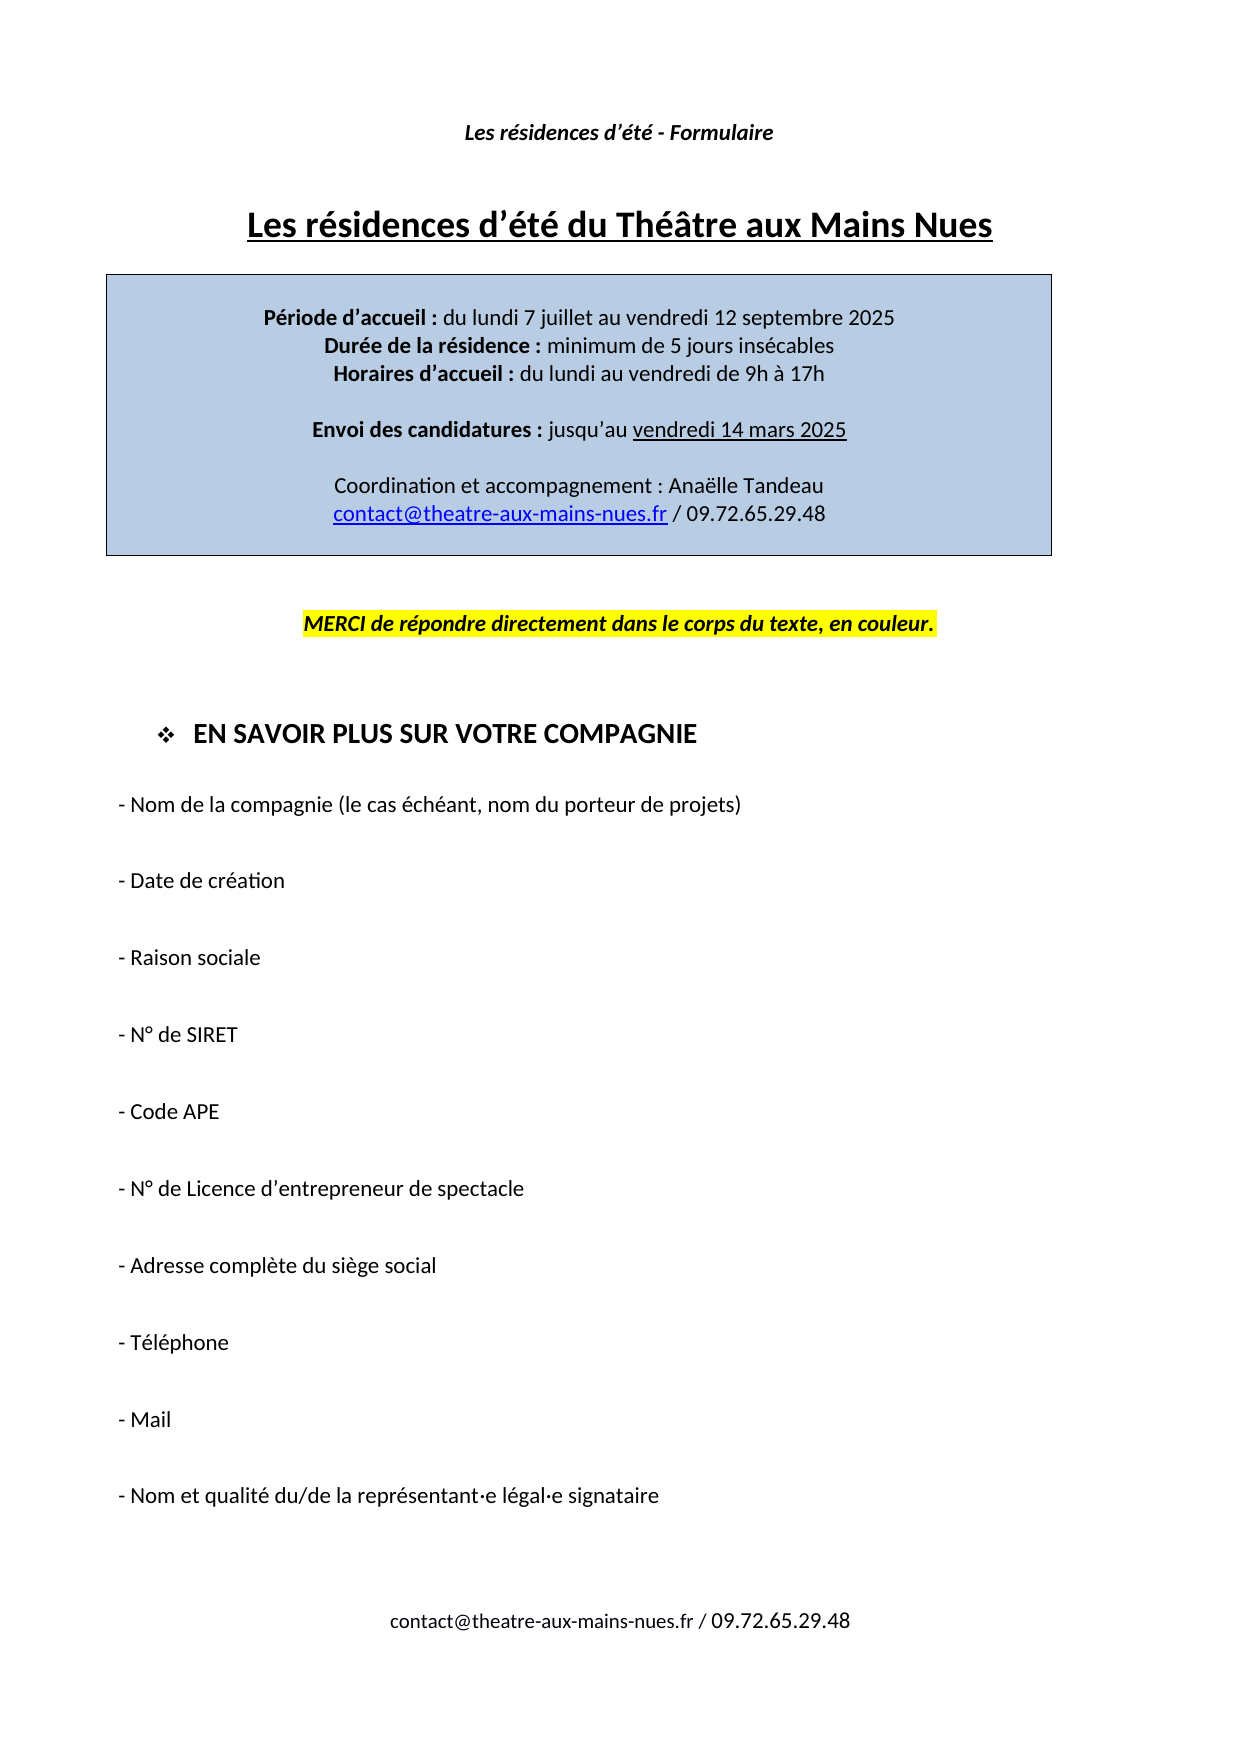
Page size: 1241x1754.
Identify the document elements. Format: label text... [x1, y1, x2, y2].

table_header Période d’accueil : du lundi 7 juillet au vendredi 12 septembre 2025 Durée de la résidence : minimum de 5 jours insécables Horaires d’accueil : du lundi au vendredi de 9h à 17h Envoi des candidatures : jusqu’au vendredi 14 mars 2025 Coordination et accompagnement : Anaëlle Tandeau contact@theatre-aux-mains-nues.fr / 09.72.65.29.48 [107, 275, 1051, 555]
text - Date de création [118, 867, 1122, 895]
text - Nom et qualité du/de la représentant·e légal·e signataire [118, 1482, 1122, 1510]
text MERCI de répondre directement dans le corps du texte, en couleur. [118, 609, 1122, 637]
text - Mail [118, 1405, 1122, 1433]
text - N° de SIRET [118, 1020, 1122, 1048]
text - Nom de la compagnie (le cas échéant, nom du porteur de projets) [118, 790, 1122, 818]
list EN SAVOIR PLUS SUR VOTRE COMPAGNIE [156, 716, 1122, 751]
text - Raison sociale [118, 943, 1122, 972]
text Les résidences d’été du Théâtre aux Mains Nues [118, 201, 1122, 246]
text - N° de Licence d’entrepreneur de spectacle [118, 1174, 1122, 1202]
text - Code APE [118, 1097, 1122, 1125]
text - Téléphone [118, 1328, 1122, 1356]
text - Adresse complète du siège social [118, 1251, 1122, 1279]
